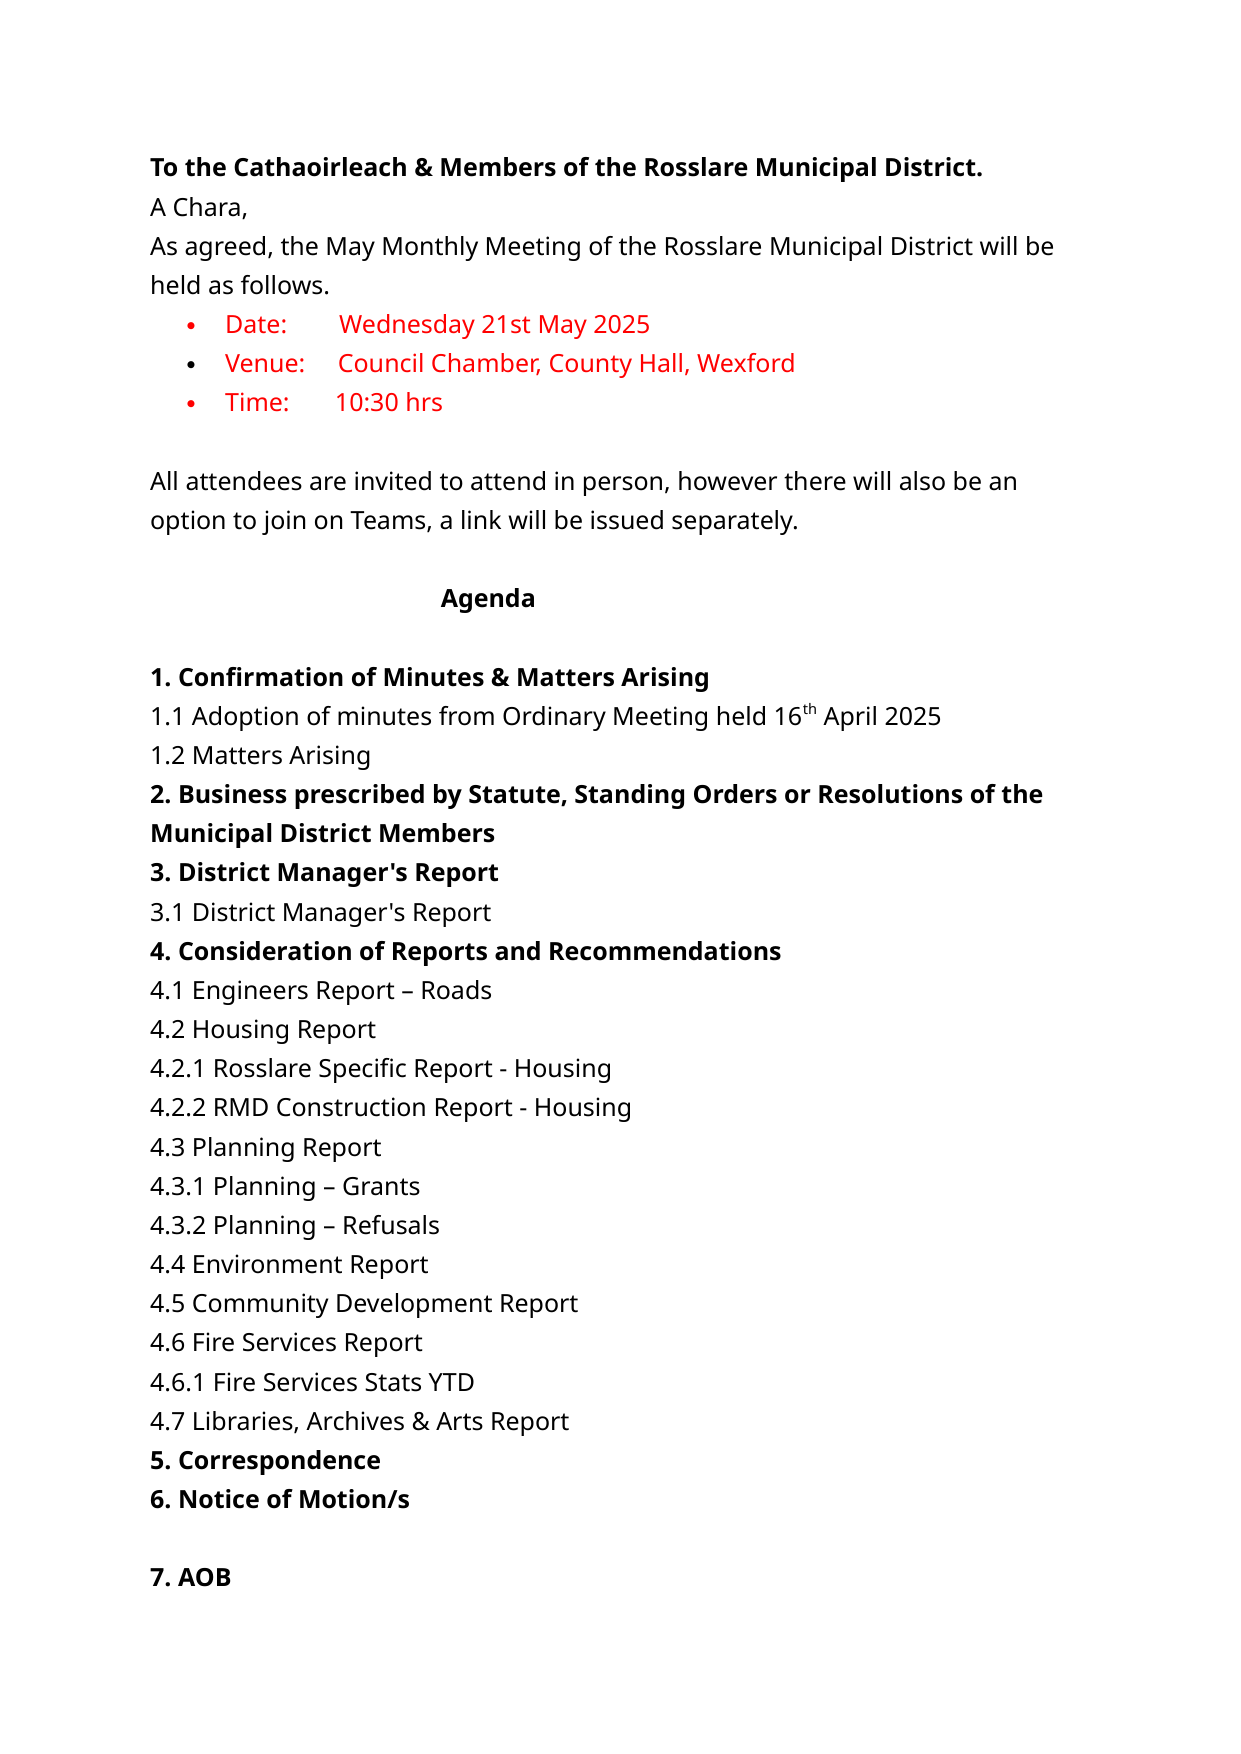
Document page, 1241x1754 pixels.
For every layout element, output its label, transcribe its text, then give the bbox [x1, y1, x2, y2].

list Time: 10:30 hrs [187, 385, 1090, 419]
text To the Cathaoirleach & Members of the Rosslare Municipal District. [150, 150, 1090, 184]
text 4.4 Environment Report [150, 1247, 1090, 1281]
text 4.5 Community Development Report [150, 1286, 1090, 1320]
text 2. Business prescribed by Statute, Standing Orders or Resolutions of the Municipal District Members [150, 777, 1090, 850]
text 4.6.1 Fire Services Stats YTD [150, 1364, 1090, 1398]
text 4. Consideration of Reports and Recommendations [150, 933, 1090, 967]
text 5. Correspondence [150, 1442, 1090, 1477]
list Date: Wednesday 21st May 2025 [187, 307, 1090, 341]
text 6. Notice of Motion/s [150, 1482, 1090, 1516]
text 1.1 Adoption of minutes from Ordinary Meeting held 16th April 2025 [150, 698, 1090, 732]
text 4.6 Fire Services Report [150, 1325, 1090, 1359]
text 7. AOB [150, 1560, 1090, 1594]
text A Chara, [150, 189, 1090, 223]
text 4.7 Libraries, Archives & Arts Report [150, 1403, 1090, 1437]
text 4.3 Planning Report [150, 1129, 1090, 1163]
text 1. Confirmation of Minutes & Matters Arising [150, 659, 1090, 693]
text 4.1 Engineers Report – Roads [150, 972, 1090, 1007]
text As agreed, the May Monthly Meeting of the Rosslare Municipal District will be held as follows. [150, 228, 1090, 302]
text 1.2 Matters Arising [150, 737, 1090, 772]
text 4.3.2 Planning – Refusals [150, 1207, 1090, 1242]
text 3.1 District Manager's Report [150, 894, 1090, 928]
text 4.2.2 RMD Construction Report - Housing [150, 1090, 1090, 1124]
text All attendees are invited to attend in person, however there will also be an option to join on Teams, a link will be issued separately. [150, 463, 1090, 537]
text 4.2.1 Rosslare Specific Report - Housing [150, 1051, 1090, 1085]
list Venue: Council Chamber, County Hall, Wexford [187, 346, 1090, 380]
text 3. District Manager's Report [150, 855, 1090, 889]
text 4.3.1 Planning – Grants [150, 1168, 1090, 1202]
text Agenda [150, 581, 1090, 615]
text 4.2 Housing Report [150, 1012, 1090, 1046]
